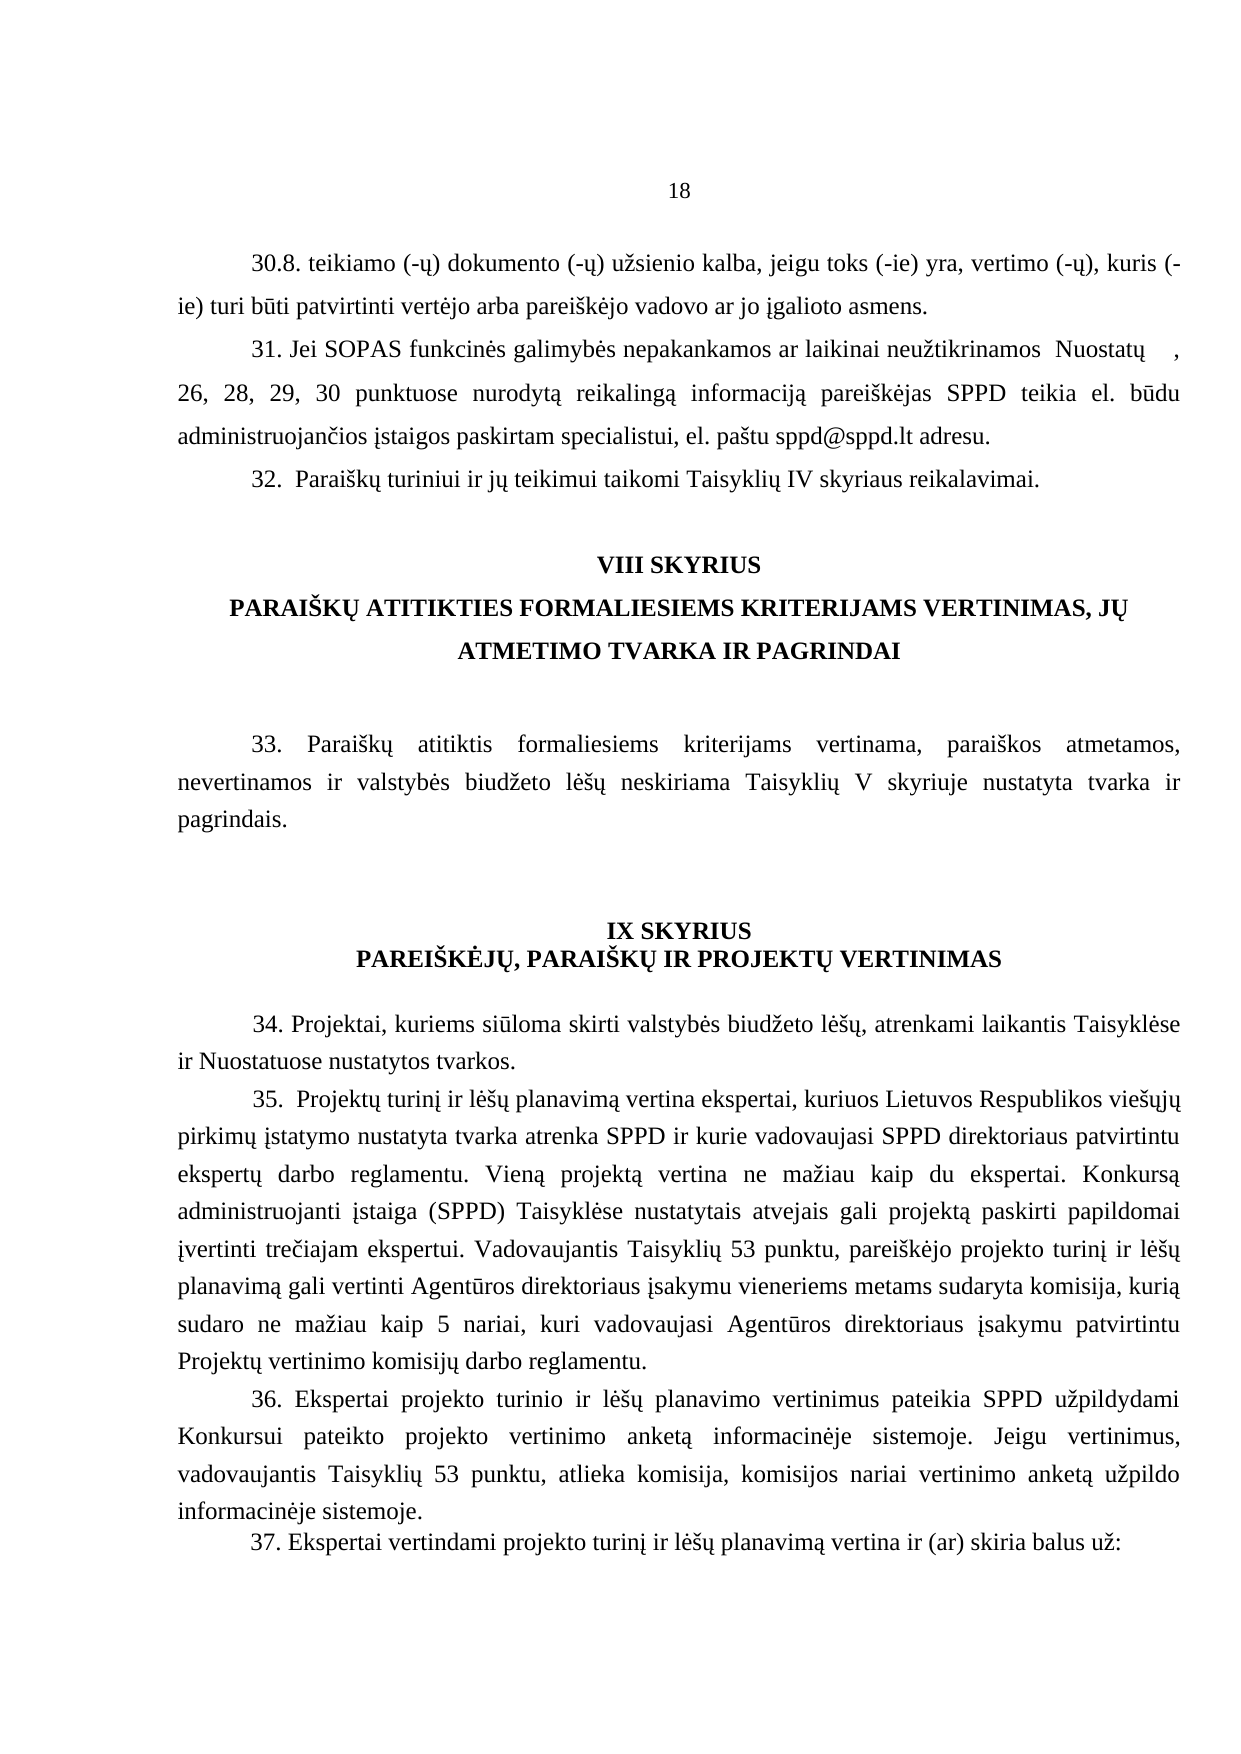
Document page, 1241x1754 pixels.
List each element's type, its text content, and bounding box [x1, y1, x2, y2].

text PARAIŠKŲ ATITIKTIES FORMALIESIEMS KRITERIJAMS VERTINIMAS, JŲ ATMETIMO TVARKA IR PAGRINDAI [177, 593, 1181, 665]
text 37. Ekspertai vertindami projekto turinį ir lėšų planavimą vertina ir (ar) skiria balus už: [177, 1527, 1181, 1556]
text 31. Jei SOPAS funkcinės galimybės nepakankamos ar laikinai neužtikrinamos Nuostatų , 26, 28, 29, 30 punktuose nurodytą reikalingą informaciją pareiškėjas SPPD teikia el. būdu administruojančios įstaigos paskirtam specialistui, el. paštu sppd@sppd.lt adresu. [177, 334, 1181, 449]
text 34. Projektai, kuriems siūloma skirti valstybės biudžeto lėšų, atrenkami laikantis Taisyklėse ir Nuostatuose nustatytos tvarkos. [177, 1002, 1181, 1077]
text VIII SKYRIUS [177, 550, 1181, 579]
text 30.8. teikiamo (-ų) dokumento (-ų) užsienio kalba, jeigu toks (-ie) yra, vertimo (-ų), kuris (-ie) turi būti patvirtinti vertėjo arba pareiškėjo vadovo ar jo įgalioto asmens. [177, 248, 1181, 320]
text 33. Paraiškų atitiktis formaliesiems kriterijams vertinama, paraiškos atmetamos, nevertinamos ir valstybės biudžeto lėšų neskiriama Taisyklių V skyriuje nustatyta tvarka ir pagrindais. [177, 723, 1181, 835]
text PAREIŠKĖJŲ, PARAIŠKŲ IR PROJEKTŲ VERTINIMAS [177, 944, 1181, 973]
text 35. Projektų turinį ir lėšų planavimą vertina ekspertai, kuriuos Lietuvos Respublikos viešųjų pirkimų įstatymo nustatyta tvarka atrenka SPPD ir kurie vadovaujasi SPPD direktoriaus patvirtintu ekspertų darbo reglamentu. Vieną projektą vertina ne mažiau kaip du ekspertai. Konkursą administruojanti įstaiga (SPPD) Taisyklėse nustatytais atvejais gali projektą paskirti papildomai įvertinti trečiajam ekspertui. Vadovaujantis Taisyklių 53 punktu, pareiškėjo projekto turinį ir lėšų planavimą gali vertinti Agentūros direktoriaus įsakymu vieneriems metams sudaryta komisija, kurią sudaro ne mažiau kaip 5 nariai, kuri vadovaujasi Agentūros direktoriaus įsakymu patvirtintu Projektų vertinimo komisijų darbo reglamentu. [177, 1077, 1181, 1377]
text 36. Ekspertai projekto turinio ir lėšų planavimo vertinimus pateikia SPPD užpildydami Konkursui pateikto projekto vertinimo anketą informacinėje sistemoje. Jeigu vertinimus, vadovaujantis Taisyklių 53 punktu, atlieka komisija, komisijos nariai vertinimo anketą užpildo informacinėje sistemoje. [177, 1377, 1181, 1527]
text 32. Paraiškų turiniui ir jų teikimui taikomi Taisyklių IV skyriaus reikalavimai. [177, 464, 1181, 493]
text IX SKYRIUS [177, 916, 1181, 944]
